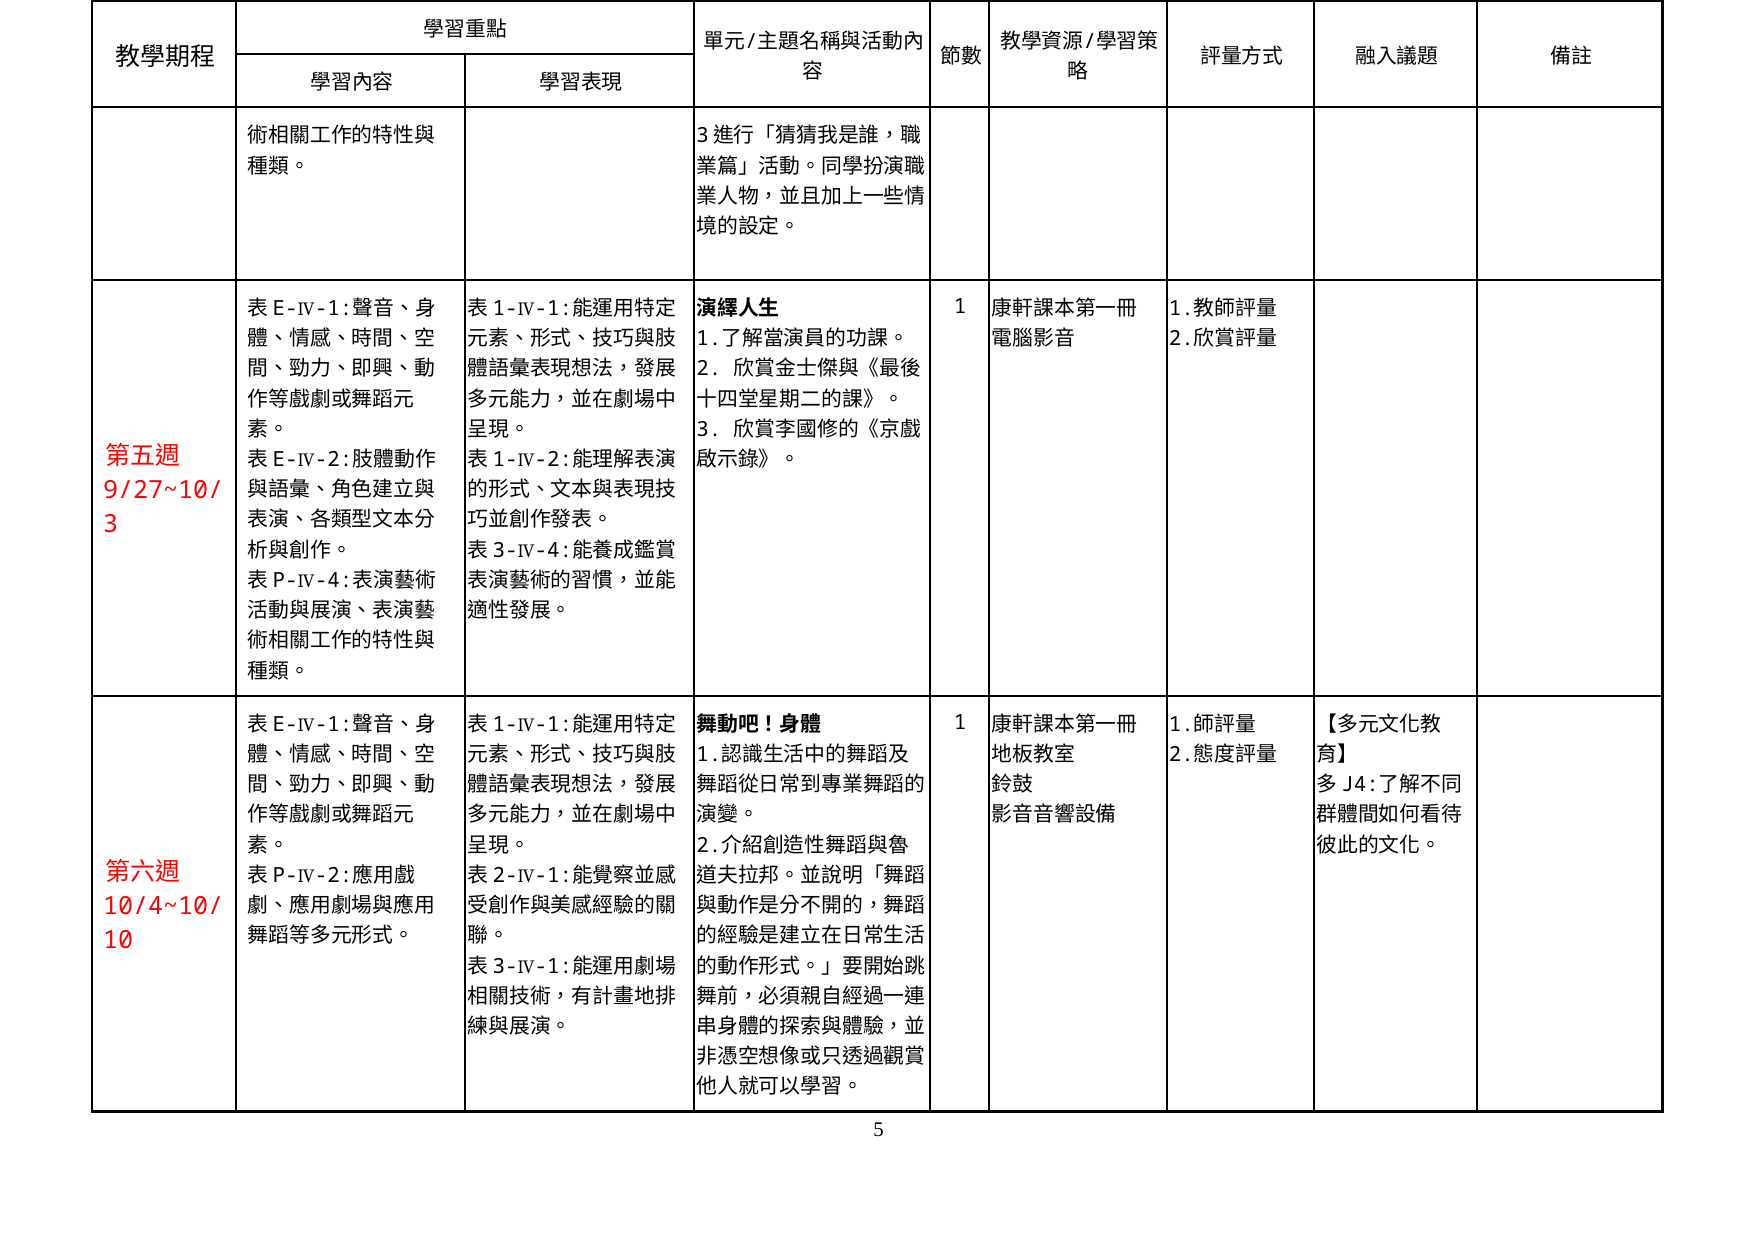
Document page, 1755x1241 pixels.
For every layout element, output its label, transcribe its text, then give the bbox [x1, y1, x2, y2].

table_cell 1.教師評量 2.欣賞評量 [1168, 281, 1313, 694]
table_cell [931, 108, 988, 278]
table_cell 3進行「猜猜我是誰，職業篇」活動。同學扮演職業人物，並且加上一些情境的設定。 [695, 108, 929, 278]
table_header 融入議題 [1315, 2, 1476, 106]
table_cell 【多元文化教育】 多J4:了解不同群體間如何看待彼此的文化。 [1315, 697, 1476, 1110]
table_cell 表E-Ⅳ-1:聲音、身體、情感、時間、空間、勁力、即興、動作等戲劇或舞蹈元素。 表E-Ⅳ-2:肢體動作與語彙、角色建立與表演、各類型文本分析與創作。 表P-Ⅳ-4:表演藝術活動與展演、表演藝術相關工作的特性與種類。 [237, 281, 464, 694]
table_cell [1315, 281, 1476, 694]
table_cell 第五週 9/27~10/3 [93, 281, 235, 694]
table_cell 表1-Ⅳ-1:能運用特定元素、形式、技巧與肢體語彙表現想法，發展多元能力，並在劇場中呈現。 表2-Ⅳ-1:能覺察並感受創作與美感經驗的關聯。 表3-Ⅳ-1:能運用劇場相關技術，有計畫地排練與展演。 [466, 697, 693, 1110]
table_cell [1478, 281, 1661, 694]
table_cell 術相關工作的特性與種類。 [237, 108, 464, 278]
table_cell 第六週 10/4~10/10 [93, 697, 235, 1110]
table_header 學習重點 [237, 2, 693, 53]
table_cell 1 [931, 281, 988, 694]
table_header 節數 [931, 2, 988, 106]
table_cell [1478, 108, 1661, 278]
table_cell 演繹人生 1.了解當演員的功課。 2. 欣賞金士傑與《最後十四堂星期二的課》。 3. 欣賞李國修的《京戲啟示錄》。 [695, 281, 929, 694]
table_cell 康軒課本第一冊 電腦影音 [990, 281, 1166, 694]
table_cell 1 [931, 697, 988, 1110]
table_cell [466, 108, 693, 278]
table_cell 舞動吧！身體 1.認識生活中的舞蹈及舞蹈從日常到專業舞蹈的演變。 2.介紹創造性舞蹈與魯道夫拉邦。並說明「舞蹈與動作是分不開的，舞蹈的經驗是建立在日常生活的動作形式。」要開始跳舞前，必須親自經過一連串身體的探索與體驗，並非憑空想像或只透過觀賞他人就可以學習。 [695, 697, 929, 1110]
table_header 備註 [1478, 2, 1661, 106]
table_cell [1168, 108, 1313, 278]
table_cell [1315, 108, 1476, 278]
table_header 單元/主題名稱與活動內容 [695, 2, 929, 106]
table_cell 1.師評量 2.態度評量 [1168, 697, 1313, 1110]
table_cell [1478, 697, 1661, 1110]
table_header 評量方式 [1168, 2, 1313, 106]
table_header 教學資源/學習策略 [990, 2, 1166, 106]
table_cell [93, 108, 235, 278]
table_cell 表E-Ⅳ-1:聲音、身體、情感、時間、空間、勁力、即興、動作等戲劇或舞蹈元素。 表P-Ⅳ-2:應用戲劇、應用劇場與應用舞蹈等多元形式。 [237, 697, 464, 1110]
table_cell 表1-Ⅳ-1:能運用特定元素、形式、技巧與肢體語彙表現想法，發展多元能力，並在劇場中呈現。 表1-Ⅳ-2:能理解表演的形式、文本與表現技巧並創作發表。 表3-Ⅳ-4:能養成鑑賞表演藝術的習慣，並能適性發展。 [466, 281, 693, 694]
table_cell 學習內容 [237, 55, 464, 106]
table_cell [990, 108, 1166, 278]
table_header 教學期程 [93, 2, 235, 106]
table_cell 康軒課本第一冊 地板教室 鈴鼓 影音音響設備 [990, 697, 1166, 1110]
table_cell 學習表現 [466, 55, 693, 106]
